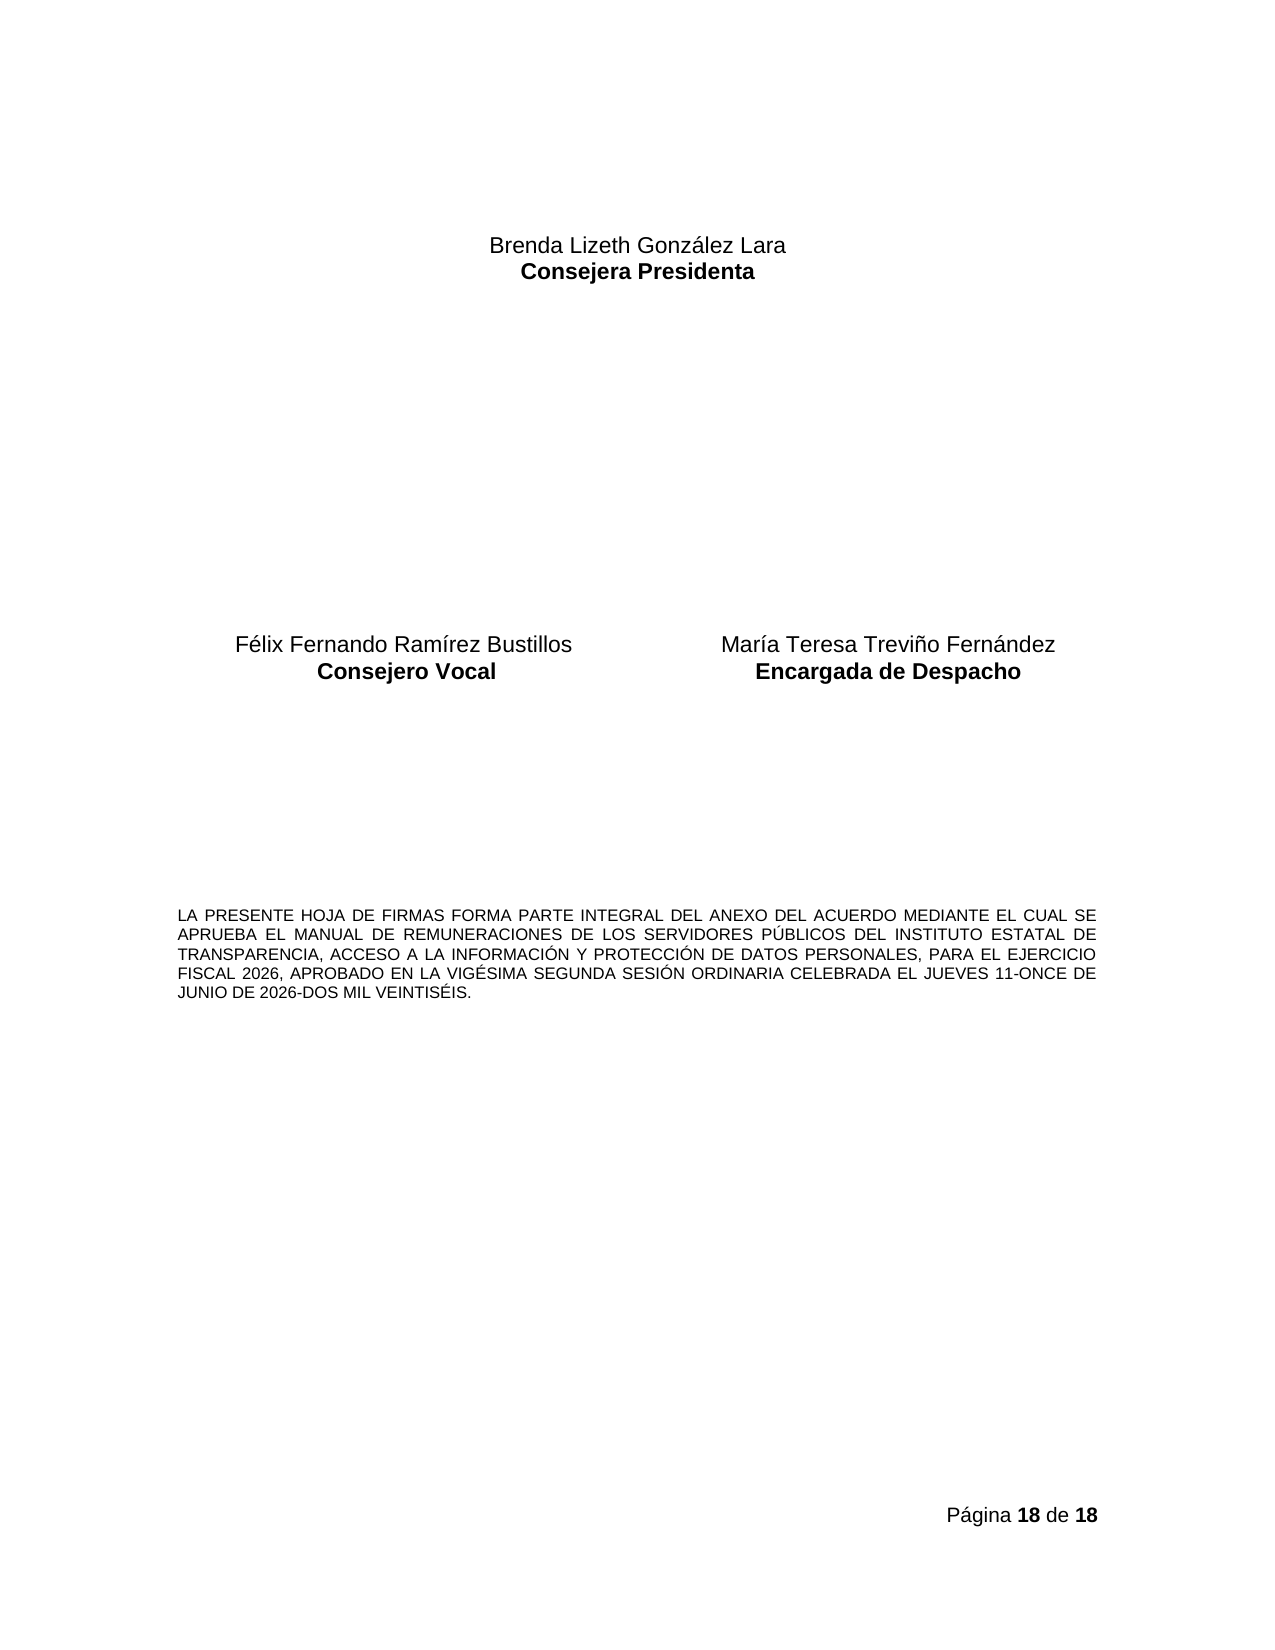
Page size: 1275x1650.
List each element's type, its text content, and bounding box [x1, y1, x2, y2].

table_header Félix Fernando Ramírez Bustillos Consejero Vocal [177, 631, 636, 727]
text LA PRESENTE HOJA DE FIRMAS FORMA PARTE INTEGRAL DEL ANEXO DEL ACUERDO MEDIANTE EL CUAL SE APRUEBA EL MANUAL DE REMUNERACIONES DE LOS SERVIDORES PÚBLICOS DEL INSTITUTO ESTATAL DE TRANSPARENCIA, ACCESO A LA INFORMACIÓN Y PROTECCIÓN DE DATOS PERSONALES, PARA EL EJERCICIO FISCAL 2026, APROBADO EN LA VIGÉSIMA SEGUNDA SESIÓN ORDINARIA CELEBRADA EL JUEVES 11-ONCE DE JUNIO DE 2026-DOS MIL VEINTISÉIS. [177, 906, 1098, 1002]
text Consejera Presidenta [177, 258, 1098, 284]
table_header María Teresa Treviño Fernández Encargada de Despacho [636, 631, 1141, 727]
text Brenda Lizeth González Lara [177, 232, 1098, 258]
